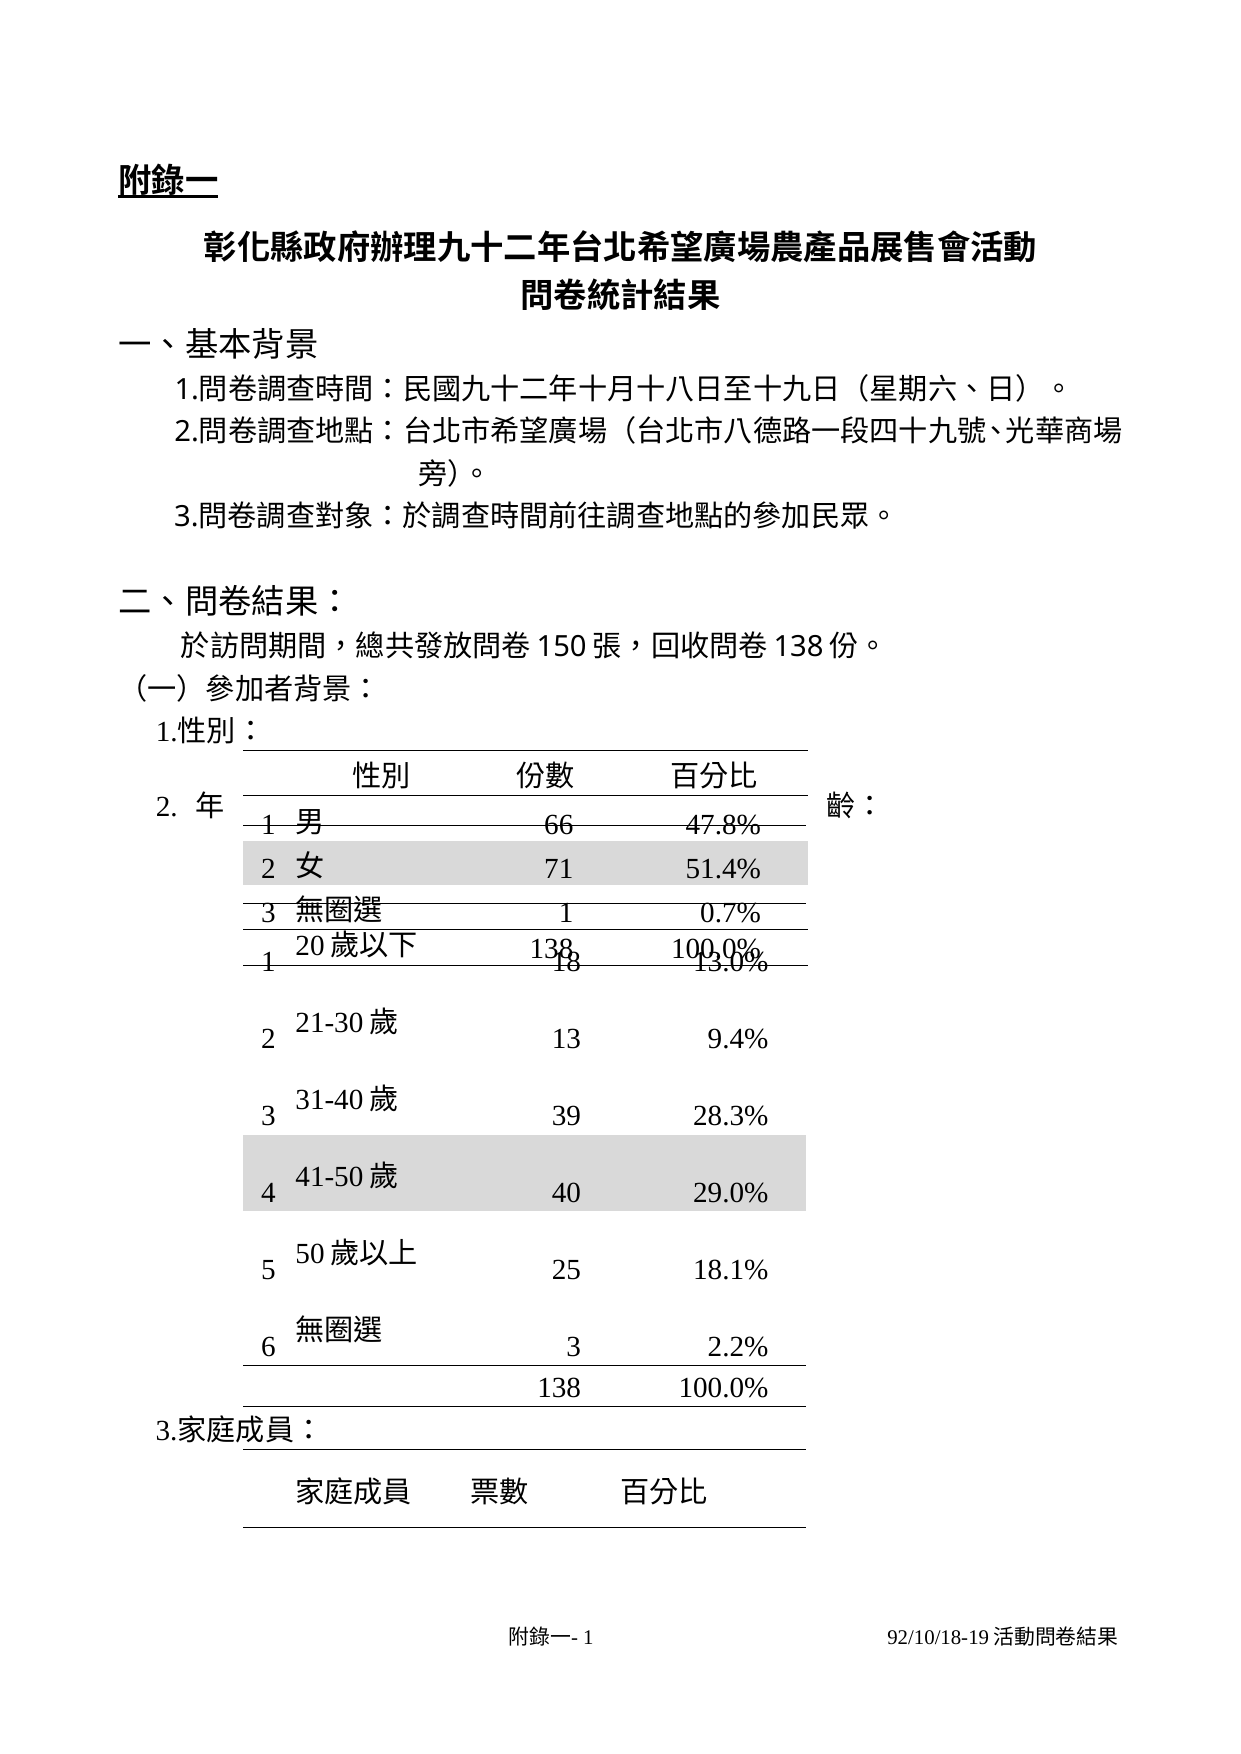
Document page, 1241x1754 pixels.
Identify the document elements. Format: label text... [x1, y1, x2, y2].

table_cell 3 [468, 1289, 618, 1365]
text 一、基本背景 [118, 317, 1122, 366]
table_cell 1 [243, 966, 293, 981]
text 3.問卷調查對象：於調查時間前往調查地點的參加民眾。 [174, 493, 1122, 535]
table_cell 20歲以下 [293, 966, 468, 981]
table_cell [293, 1366, 468, 1406]
text 於訪問期間，總共發放問卷150張，回收問卷138份。 [181, 623, 1122, 665]
table_header 票數 [468, 1450, 618, 1527]
table_header 家庭成員 [293, 1450, 468, 1527]
table_header 份數 [470, 751, 620, 795]
table_cell 25 [468, 1211, 618, 1288]
table_cell 18.1% [618, 1211, 806, 1288]
text 1.性別： [156, 708, 1122, 750]
table_cell 31-40歲 [293, 1058, 468, 1134]
table_cell [293, 930, 470, 964]
table_cell 2 [243, 981, 293, 1057]
table_cell 女 [293, 841, 470, 885]
table_cell 2.2% [618, 1289, 806, 1365]
table_cell 13.0% [618, 966, 806, 981]
table_cell 50歲以上 [293, 1211, 468, 1288]
text 二、問卷結果： [118, 575, 1122, 623]
text （一）參加者背景： [118, 665, 1122, 708]
table_cell [243, 1366, 293, 1406]
table_header [243, 751, 293, 795]
table_cell 男 [293, 796, 470, 841]
table_cell 100.0% [618, 1366, 806, 1406]
table_cell 29.0% [618, 1135, 806, 1211]
table_cell 28.3% [618, 1058, 806, 1134]
table_cell 18 [468, 966, 618, 981]
table_cell 71 [470, 841, 620, 885]
text 齡： [808, 750, 1122, 824]
table_cell 0.7% [620, 885, 808, 929]
table_cell 138 [470, 930, 620, 964]
table_cell 2 [243, 841, 293, 885]
text 問卷統計結果 [118, 269, 1122, 317]
table_cell 100.0% [620, 930, 808, 964]
text 1.問卷調查時間：民國九十二年十月十八日至十九日（星期六、日）。 [118, 366, 1122, 408]
text 附錄一 [118, 154, 1122, 202]
table_cell 5 [243, 1211, 293, 1288]
table_cell 9.4% [618, 981, 806, 1057]
table_cell 3 [243, 1058, 293, 1134]
table_cell 66 [470, 796, 620, 841]
table_cell 13 [468, 981, 618, 1057]
table_cell 41-50歲 [293, 1135, 468, 1211]
table_cell 51.4% [620, 841, 808, 885]
text 3.家庭成員： [118, 1407, 1122, 1449]
table_header 性別 [293, 751, 470, 795]
table_cell 1 [243, 796, 293, 841]
text 2.年 [156, 750, 243, 824]
text 2.問卷調查地點：台北市希望廣場（台北市八德路一段四十九號、光華商場旁）。 [174, 408, 1122, 493]
table_cell 40 [468, 1135, 618, 1211]
table_cell 1 [470, 885, 620, 929]
text 彰化縣政府辦理九十二年台北希望廣場農產品展售會活動 [118, 221, 1122, 269]
table_header 百分比 [620, 751, 808, 795]
table_cell 無圈選 [293, 885, 470, 929]
table_cell 4 [243, 1135, 293, 1211]
table_cell 6 [243, 1289, 293, 1365]
table_cell 47.8% [620, 796, 808, 841]
table_header [243, 1450, 293, 1527]
table_cell 3 [243, 885, 293, 929]
table_cell 138 [468, 1366, 618, 1406]
table_header 百分比 [618, 1450, 806, 1527]
table_cell 21-30歲 [293, 981, 468, 1057]
table_cell [243, 930, 293, 964]
table_cell 39 [468, 1058, 618, 1134]
table_cell 無圈選 [293, 1289, 468, 1365]
